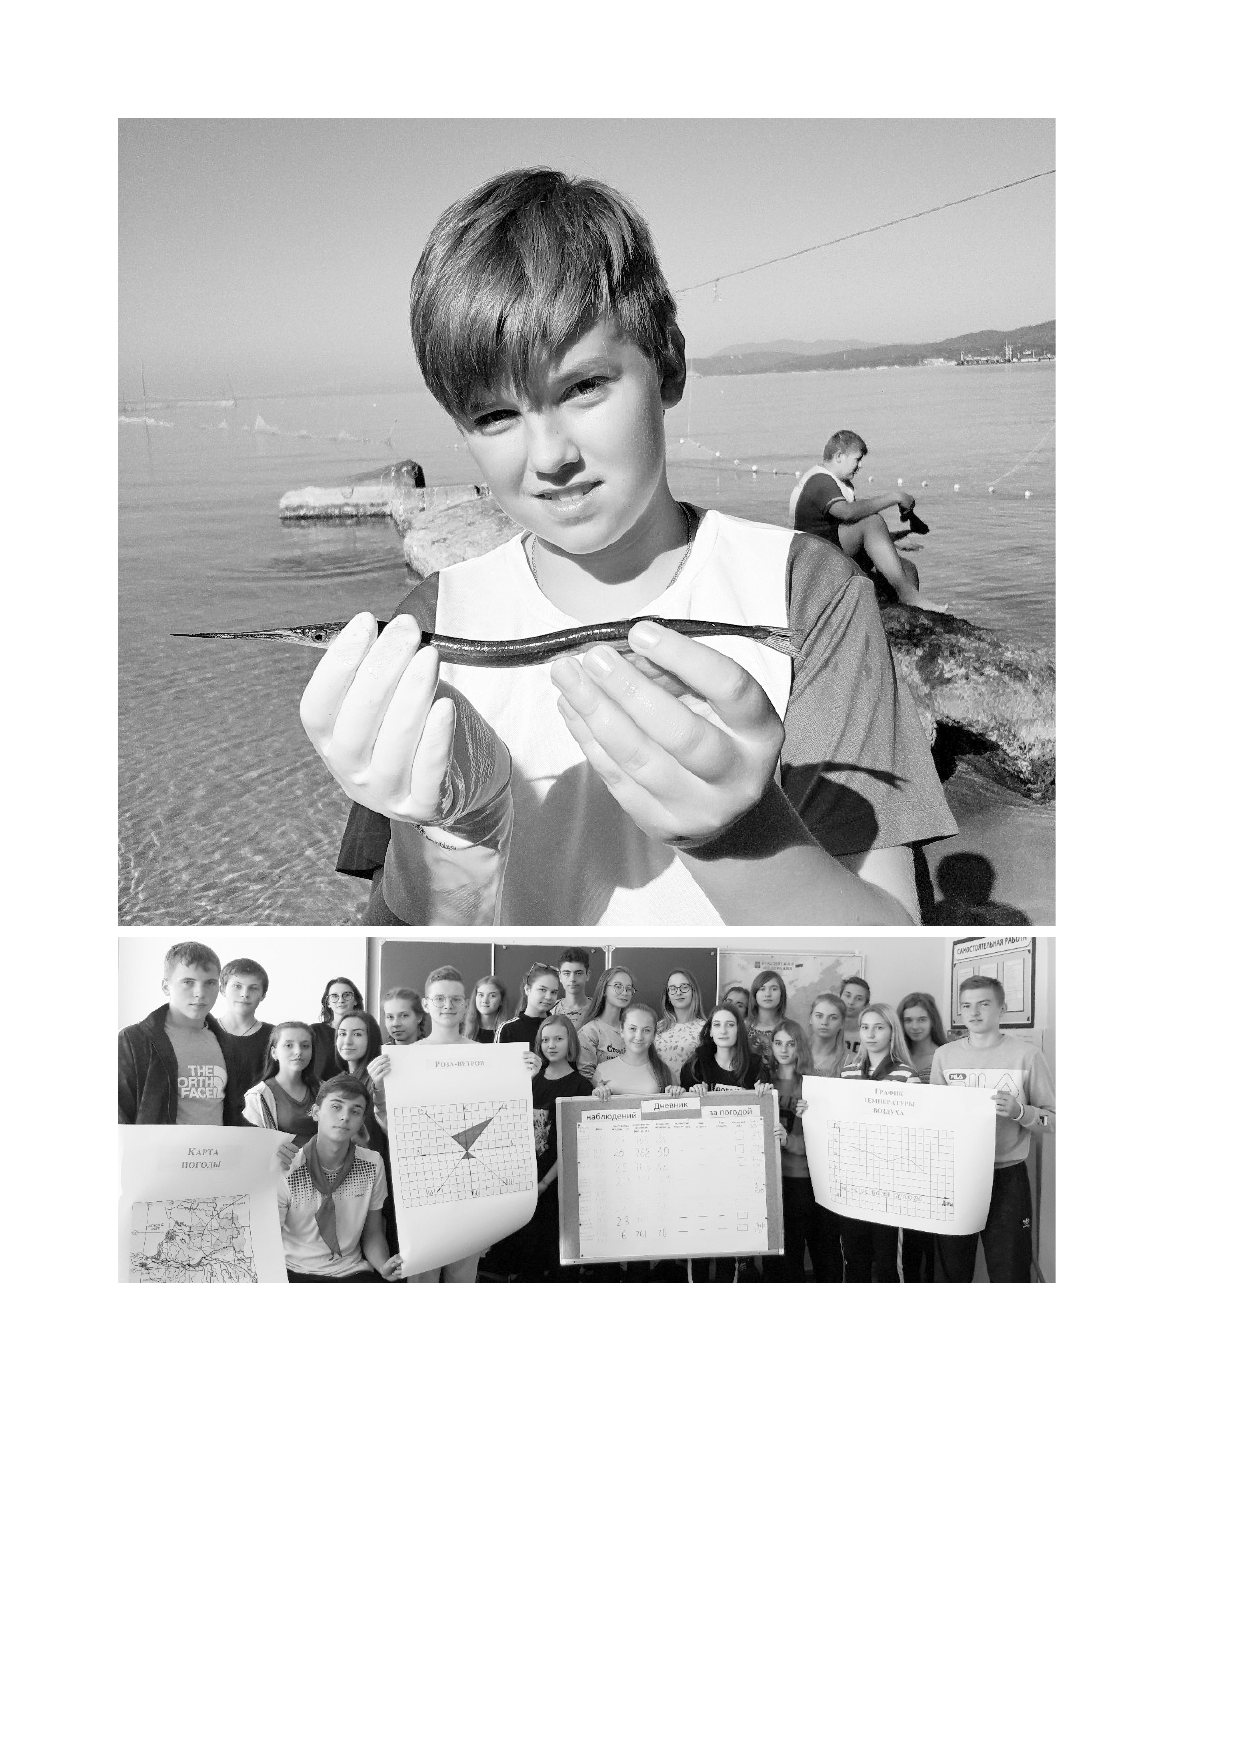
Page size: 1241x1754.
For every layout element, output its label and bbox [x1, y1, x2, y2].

picture [118, 118, 1056, 926]
picture [118, 937, 1056, 1283]
